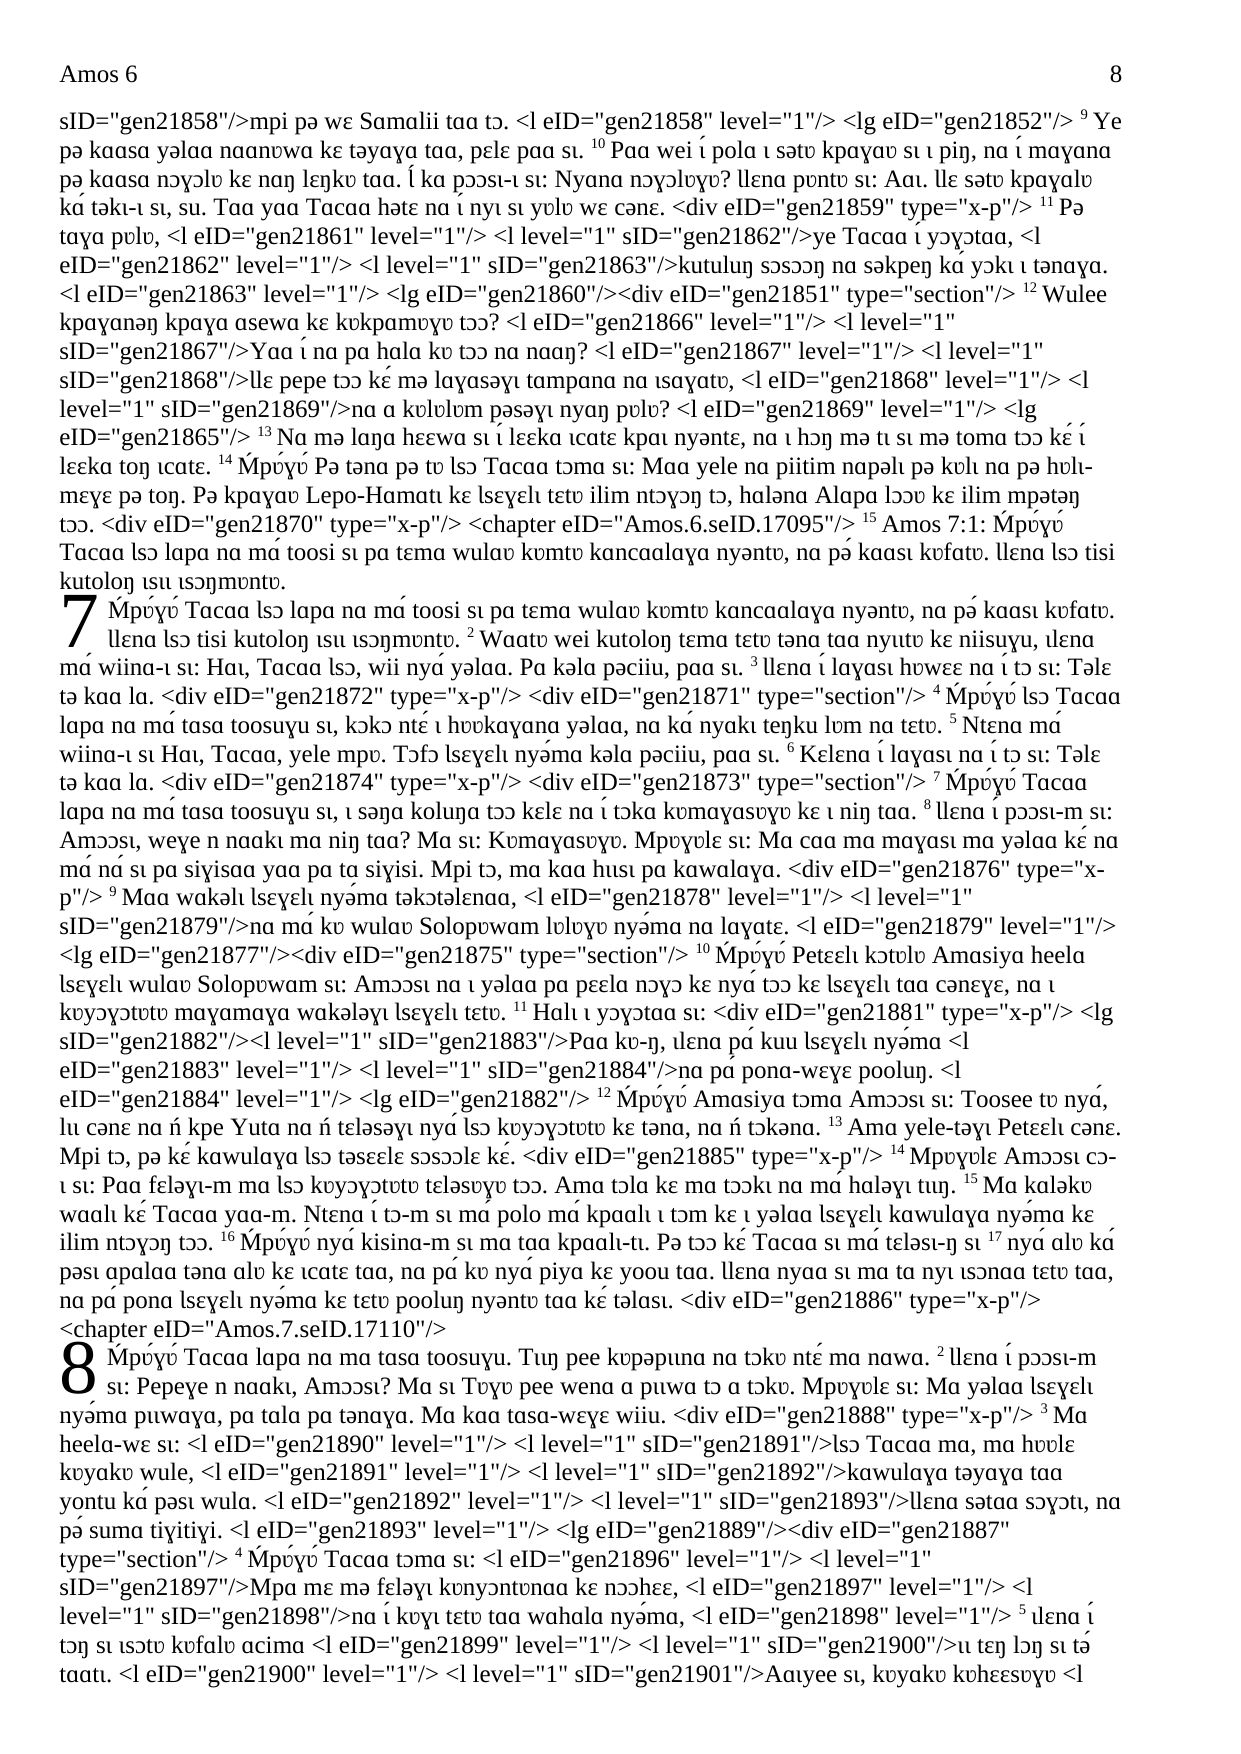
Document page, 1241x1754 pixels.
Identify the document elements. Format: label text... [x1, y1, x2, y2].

text 8Ḿpʋ́ɣʋ́ Tɑcɑɑ lɑpɑ nɑ mɑ tɑsɑ toosuɣu. Tɩɩŋ pee kʋpǝpɩɩnɑ nɑ tɔkʋ ntɛ́ mɑ nɑwɑ. 2 Ɩlɛnɑ ɩ́ pɔɔsɩ-m sɩ: Pepeɣe n nɑɑkɩ, Amɔɔsɩ? Mɑ sɩ Tʋɣʋ pee wenɑ ɑ pɩɩwɑ tɔ ɑ tɔkʋ. Mpʋɣʋlɛ sɩ: Mɑ yǝlɑɑ Ɩsɛɣɛlɩ nyǝ́mɑ pɩɩwɑɣɑ, pɑ tɑlɑ pɑ tǝnɑɣɑ. Mɑ kɑɑ tɑsɑ-wɛɣɛ wiiu. <div eID="gen21888" type="x-p"/> 3 Mɑ heelɑ-wɛ sɩ: <l eID="gen21890" level="1"/> <l level="1" sID="gen21891"/>Ɩsɔ Tɑcɑɑ mɑ, mɑ hʋʋlɛ kʋyɑkʋ wule, <l eID="gen21891" level="1"/> <l level="1" sID="gen21892"/>kɑwulɑɣɑ tǝyɑɣɑ tɑɑ yontu kɑ́ pǝsɩ wulɑ. <l eID="gen21892" level="1"/> <l level="1" sID="gen21893"/>Ɩlɛnɑ sǝtɑɑ sɔɣɔtɩ, nɑ pǝ́ sumɑ tiɣitiɣi. <l eID="gen21893" level="1"/> <lg eID="gen21889"/><div eID="gen21887" type="section"/> 4 Ḿpʋ́ɣʋ́ Tɑcɑɑ tɔmɑ sɩ: <l eID="gen21896" level="1"/> <l level="1" sID="gen21897"/>Mpɑ mɛ mǝ fɛlǝɣɩ kʋnyɔntʋnɑɑ kɛ nɔɔhɛɛ, <l eID="gen21897" level="1"/> <l level="1" sID="gen21898"/>nɑ ɩ́ kʋɣɩ tɛtʋ tɑɑ wɑhɑlɑ nyǝ́mɑ, <l eID="gen21898" level="1"/> 5 ɩlɛnɑ ɩ́ tɔŋ sɩ ɩsɔtʋ kʋfɑlʋ ɑcimɑ <l eID="gen21899" level="1"/> <l level="1" sID="gen21900"/>ɩɩ tɛŋ lɔŋ sɩ tǝ́ tɑɑtɩ. <l eID="gen21900" level="1"/> <l level="1" sID="gen21901"/>Aɑɩyee sɩ, kʋyɑkʋ kʋhɛɛsʋɣʋ <l [59, 1342, 1122, 1687]
text 7Ḿpʋ́ɣʋ́ Tɑcɑɑ Ɩsɔ lɑpɑ nɑ mɑ́ toosi sɩ pɑ tɛmɑ wulɑʋ kʋmtʋ kɑncɑɑlɑɣɑ nyǝntʋ, nɑ pǝ́ kɑɑsɩ kʋfɑtʋ. Ɩlɛnɑ Ɩsɔ tisi kutoloŋ ɩsɩɩ ɩsɔŋmʋntʋ. 2 Wɑɑtʋ wei kutoloŋ tɛmɑ tɛtʋ tǝnɑ tɑɑ nyɩɩtʋ kɛ niisuɣu, ɩlɛnɑ mɑ́ wiinɑ-ɩ sɩ: Hɑɩ, Tɑcɑɑ Ɩsɔ, wii nyɑ́ yǝlɑɑ. Pɑ kǝlɑ pǝciiu, pɑɑ sɩ. 3 Ɩlɛnɑ ɩ́ lɑɣɑsɩ hʋwɛɛ nɑ ɩ́ tɔ sɩ: Tǝlɛ tǝ kɑɑ lɑ. <div eID="gen21872" type="x-p"/> <div eID="gen21871" type="section"/> 4 Ḿpʋ́ɣʋ́ Ɩsɔ Tɑcɑɑ lɑpɑ nɑ mɑ́ tɑsɑ toosuɣu sɩ, kɔkɔ ntɛ́ ɩ hʋʋkɑɣɑnɑ yǝlɑɑ, nɑ kɑ́ nyɑkɩ teŋku lʋm nɑ tɛtʋ. 5 Ntɛnɑ mɑ́ wiinɑ-ɩ sɩ Hɑɩ, Tɑcɑɑ, yele mpʋ. Tɔfɔ Ɩsɛɣɛlɩ nyǝ́mɑ kǝlɑ pǝciiu, pɑɑ sɩ. 6 Kɛlɛnɑ ɩ́ lɑɣɑsɩ nɑ ɩ́ tɔ sɩ: Tǝlɛ tǝ kɑɑ lɑ. <div eID="gen21874" type="x-p"/> <div eID="gen21873" type="section"/> 7 Ḿpʋ́ɣʋ́ Tɑcɑɑ lɑpɑ nɑ mɑ́ tɑsɑ toosuɣu sɩ, ɩ sǝŋɑ koluŋɑ tɔɔ kɛlɛ nɑ ɩ́ tɔkɑ kʋmɑɣɑsʋɣʋ kɛ ɩ niŋ tɑɑ. 8 Ɩlɛnɑ ɩ́ pɔɔsɩ-m sɩ: Amɔɔsɩ, weɣe n nɑɑkɩ mɑ niŋ tɑɑ? Mɑ sɩ: Kʋmɑɣɑsʋɣʋ. Mpʋɣʋlɛ sɩ: Mɑ cɑɑ mɑ mɑɣɑsɩ mɑ yǝlɑɑ kɛ́ nɑ mɑ́ nɑ́ sɩ pɑ siɣisɑɑ yɑɑ pɑ tɑ siɣisi. Mpi tɔ, mɑ kɑɑ hɩɩsɩ pɑ kɑwɑlɑɣɑ. <div eID="gen21876" type="x-p"/> 9 Mɑɑ wɑkǝlɩ Ɩsɛɣɛlɩ nyǝ́mɑ tǝkɔtǝlɛnɑɑ, <l eID="gen21878" level="1"/> <l level="1" sID="gen21879"/>nɑ mɑ́ kʋ wulɑʋ Solopʋwɑm lʋlʋɣʋ nyǝ́mɑ nɑ lɑɣɑtɛ. <l eID="gen21879" level="1"/> <lg eID="gen21877"/><div eID="gen21875" type="section"/> 10 Ḿpʋ́ɣʋ́ Petɛɛlɩ kɔtʋlʋ Amɑsiyɑ heelɑ Ɩsɛɣɛlɩ wulɑʋ Solopʋwɑm sɩ: Amɔɔsɩ nɑ ɩ yǝlɑɑ pɑ pɛɛlɑ nɔɣɔ kɛ nyɑ́ tɔɔ kɛ Ɩsɛɣɛlɩ tɑɑ cǝnɛɣɛ, nɑ ɩ kʋyɔɣɔtʋtʋ mɑɣɑmɑɣɑ wɑkǝlǝɣɩ Ɩsɛɣɛlɩ tɛtʋ. 11 Hɑlɩ ɩ yɔɣɔtɑɑ sɩ: <div eID="gen21881" type="x-p"/> <lg sID="gen21882"/><l level="1" sID="gen21883"/>Pɑɑ kʋ-ŋ, ɩlɛnɑ pɑ́ kuu Ɩsɛɣɛlɩ nyǝ́mɑ <l eID="gen21883" level="1"/> <l level="1" sID="gen21884"/>nɑ pɑ́ ponɑ-wɛɣɛ pooluŋ. <l eID="gen21884" level="1"/> <lg eID="gen21882"/> 12 Ḿpʋ́ɣʋ́ Amɑsiyɑ tɔmɑ Amɔɔsɩ sɩ: Toosee tʋ nyɑ́, lɩɩ cǝnɛ nɑ ń kpe Yutɑ nɑ ń tɛlǝsǝɣɩ nyɑ́ Ɩsɔ kʋyɔɣɔtʋtʋ kɛ tǝnɑ, nɑ ń tɔkǝnɑ. 13 Amɑ yele-tǝɣɩ Petɛɛlɩ cǝnɛ. Mpi tɔ, pǝ kɛ́ kɑwulɑɣɑ Ɩsɔ tǝsɛɛlɛ sɔsɔɔlɛ kɛ́. <div eID="gen21885" type="x-p"/> 14 Mpʋɣʋlɛ Amɔɔsɩ cɔ-ɩ sɩ: Pɑɑ fɛlǝɣɩ-m mɑ Ɩsɔ kʋyɔɣɔtʋtʋ tɛlǝsʋɣʋ tɔɔ. Amɑ tɔlɑ kɛ mɑ tɔɔkɩ nɑ mɑ́ hɑlǝɣɩ tɩɩŋ. 15 Mɑ kɑlǝkʋ wɑɑlɩ kɛ́ Tɑcɑɑ yɑɑ-m. Ntɛnɑ ɩ́ tɔ-m sɩ mɑ́ polo mɑ́ kpɑɑlɩ ɩ tɔm kɛ ɩ yǝlɑɑ Ɩsɛɣɛlɩ kɑwulɑɣɑ nyǝ́mɑ kɛ ilim ntɔɣɔŋ tɔɔ. 16 Ḿpʋ́ɣʋ́ nyɑ́ kisinɑ-m sɩ mɑ tɑɑ kpɑɑlɩ-tɩ. Pǝ tɔɔ kɛ́ Tɑcɑɑ sɩ mɑ́ tɛlǝsɩ-ŋ sɩ 17 nyɑ́ ɑlʋ kɑ́ pǝsɩ ɑpɑlɑɑ tǝnɑ ɑlʋ kɛ ɩcɑtɛ tɑɑ, nɑ pɑ́ kʋ nyɑ́ piyɑ kɛ yoou tɑɑ. Ɩlɛnɑ nyɑɑ sɩ mɑ tɑ nyɩ ɩsɔnɑɑ tɛtʋ tɑɑ, nɑ pɑ́ ponɑ Ɩsɛɣɛlɩ nyǝ́mɑ kɛ tɛtʋ pooluŋ nyǝntʋ tɑɑ kɛ́ tǝlɑsɩ. <div eID="gen21886" type="x-p"/> <chapter eID="Amos.7.seID.17110"/> [59, 595, 1122, 1342]
text sID="gen21858"/>mpi pǝ wɛ Sɑmɑlii tɑɑ tɔ. <l eID="gen21858" level="1"/> <lg eID="gen21852"/> 9 Ye pǝ kɑɑsɑ yǝlɑɑ nɑɑnʋwɑ kɛ tǝyɑɣɑ tɑɑ, pɛlɛ pɑɑ sɩ. 10 Pɑɑ wei ɩ́ polɑ ɩ sǝtʋ kpɑɣɑʋ sɩ ɩ piŋ, nɑ ɩ́ mɑɣɑnɑ pǝ kɑɑsɑ nɔɣɔlʋ kɛ nɑŋ lɛŋkʋ tɑɑ. Ɩ́ kɑ pɔɔsɩ-ɩ sɩ: Nyɑnɑ nɔɣɔlʋɣʋ? Ɩlɛnɑ pʋntʋ sɩ: Aɑɩ. Ɩlɛ sǝtʋ kpɑɣɑlʋ kɑ́ tǝkɩ-ɩ sɩ, su. Tɑɑ yɑɑ Tɑcɑɑ hǝtɛ nɑ ɩ́ nyɩ sɩ yʋlʋ wɛ cǝnɛ. <div eID="gen21859" type="x-p"/> 11 Pǝ tɑɣɑ pʋlʋ, <l eID="gen21861" level="1"/> <l level="1" sID="gen21862"/>ye Tɑcɑɑ ɩ́ yɔɣɔtɑɑ, <l eID="gen21862" level="1"/> <l level="1" sID="gen21863"/>kutuluŋ sɔsɔɔŋ nɑ sǝkpeŋ kɑ́ yɔkɩ ɩ tǝnɑɣɑ. <l eID="gen21863" level="1"/> <lg eID="gen21860"/><div eID="gen21851" type="section"/> 12 Wulee kpɑɣɑnǝŋ kpɑɣɑ ɑsewɑ kɛ kʋkpɑmʋɣʋ tɔɔ? <l eID="gen21866" level="1"/> <l level="1" sID="gen21867"/>Yɑɑ ɩ́ nɑ pɑ hɑlɑ kʋ tɔɔ nɑ nɑɑŋ? <l eID="gen21867" level="1"/> <l level="1" sID="gen21868"/>Ɩlɛ pepe tɔɔ kɛ́ mǝ lɑɣɑsǝɣɩ tɑmpɑnɑ nɑ ɩsɑɣɑtʋ, <l eID="gen21868" level="1"/> <l level="1" sID="gen21869"/>nɑ ɑ kʋlʋlʋm pǝsǝɣɩ nyɑŋ pʋlʋ? <l eID="gen21869" level="1"/> <lg eID="gen21865"/> 13 Nɑ mǝ lɑŋɑ hɛɛwɑ sɩ ɩ́ lɛɛkɑ ɩcɑtɛ kpɑɩ nyǝntɛ, nɑ ɩ hɔŋ mǝ tɩ sɩ mǝ tomɑ tɔɔ kɛ́ ɩ́ lɛɛkɑ toŋ ɩcɑtɛ. 14 Ḿpʋ́ɣʋ́ Pǝ tǝnɑ pǝ tʋ Ɩsɔ Tɑcɑɑ tɔmɑ sɩ: Mɑɑ yele nɑ piitim nɑpǝlɩ pǝ kʋlɩ nɑ pǝ hʋlɩ-mɛɣɛ pǝ toŋ. Pǝ kpɑɣɑʋ Lepo-Hɑmɑtɩ kɛ Ɩsɛɣɛlɩ tɛtʋ ilim ntɔɣɔŋ tɔ, hɑlǝnɑ Alɑpɑ lɔɔʋ kɛ ilim mpǝtǝŋ tɔɔ. <div eID="gen21870" type="x-p"/> <chapter eID="Amos.6.seID.17095"/> 15 Amos 7:1: Ḿpʋ́ɣʋ́ Tɑcɑɑ Ɩsɔ lɑpɑ nɑ mɑ́ toosi sɩ pɑ tɛmɑ wulɑʋ kʋmtʋ kɑncɑɑlɑɣɑ nyǝntʋ, nɑ pǝ́ kɑɑsɩ kʋfɑtʋ. Ɩlɛnɑ Ɩsɔ tisi kutoloŋ ɩsɩɩ ɩsɔŋmʋntʋ. [59, 106, 1122, 595]
